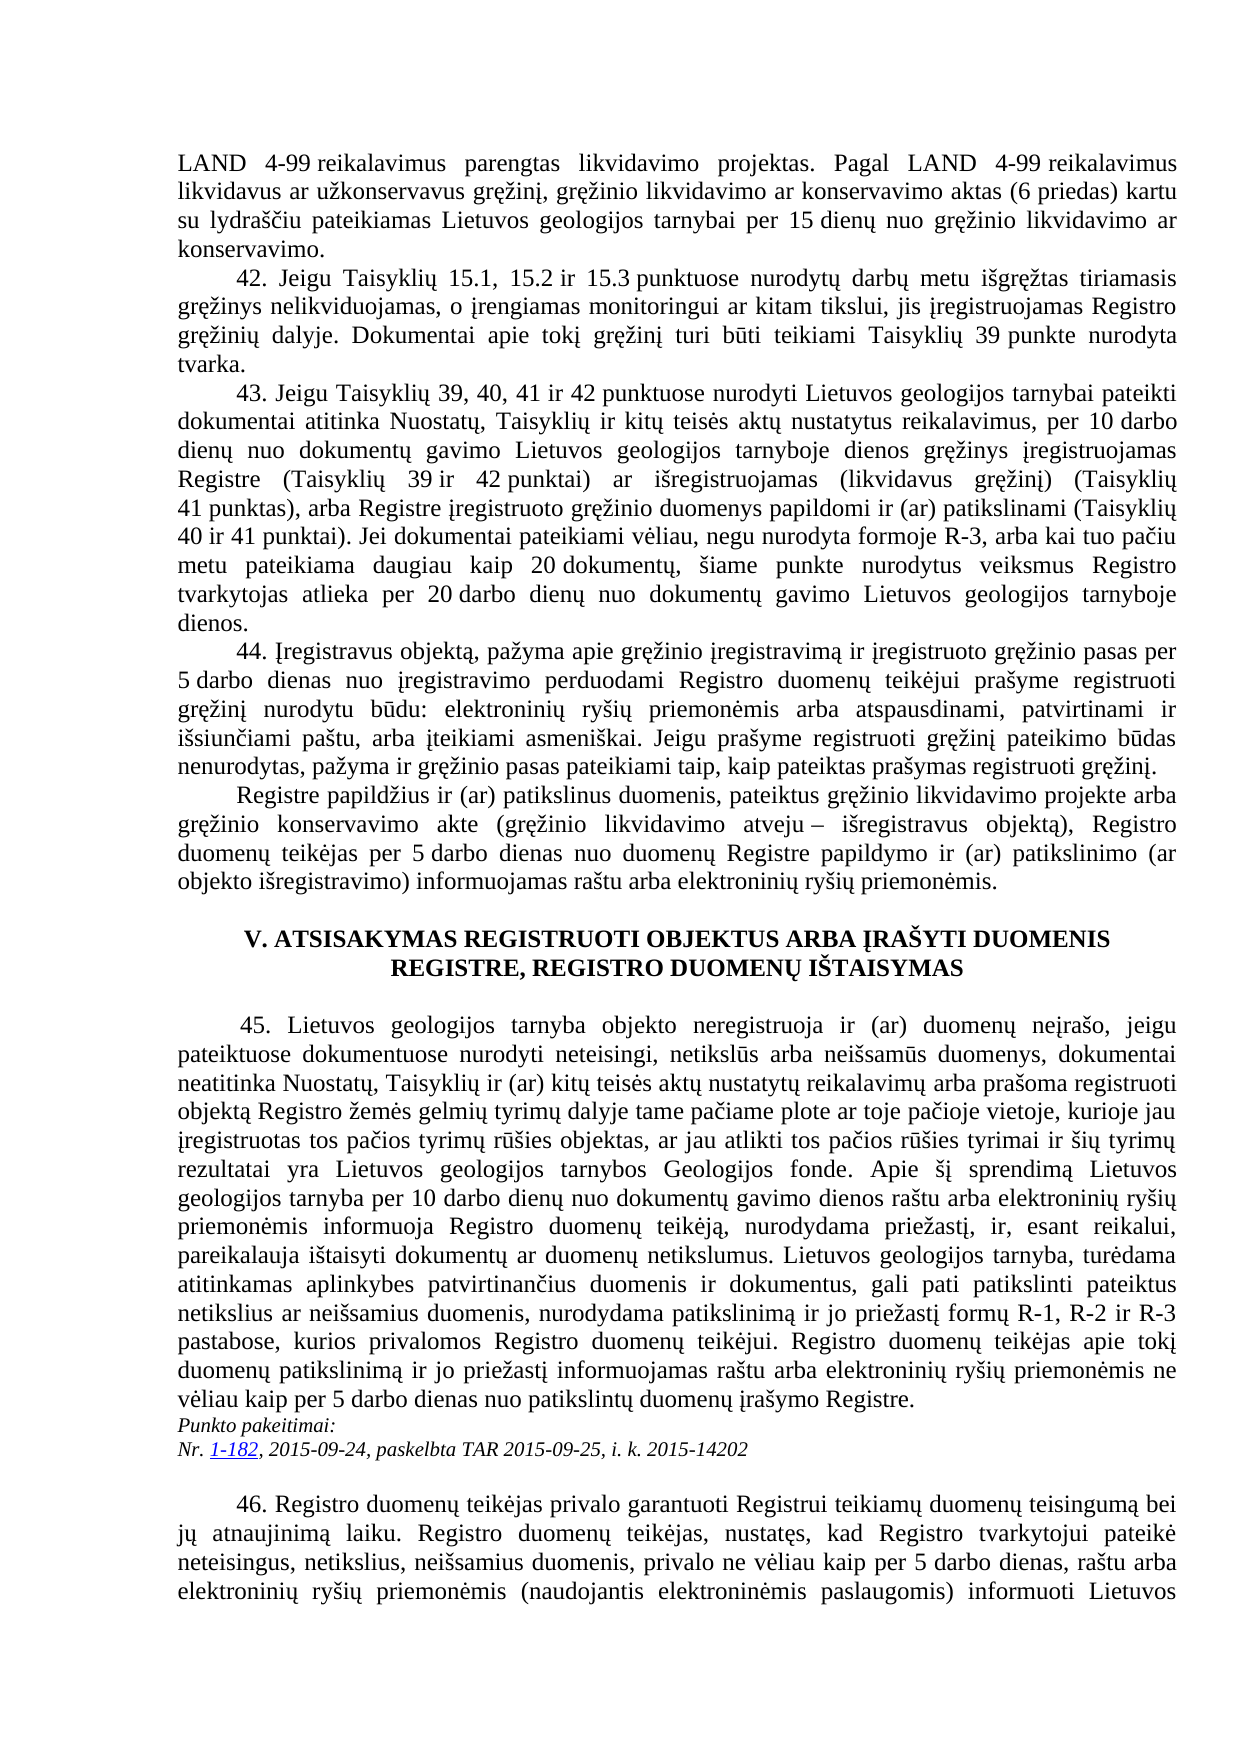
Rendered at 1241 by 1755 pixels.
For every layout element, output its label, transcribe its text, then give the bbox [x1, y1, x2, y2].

text 43. Jeigu Taisyklių 39, 40, 41 ir 42 punktuose nurodyti Lietuvos geologijos tarnybai pateikti dokumentai atitinka Nuostatų, Taisyklių ir kitų teisės aktų nustatytus reikalavimus, per 10 darbo dienų nuo dokumentų gavimo Lietuvos geologijos tarnyboje dienos gręžinys įregistruojamas Registre (Taisyklių 39 ir 42 punktai) ar išregistruojamas (likvidavus gręžinį) (Taisyklių 41 punktas), arba Registre įregistruoto gręžinio duomenys papildomi ir (ar) patikslinami (Taisyklių 40 ir 41 punktai). Jei dokumentai pateikiami vėliau, negu nurodyta formoje R-3, arba kai tuo pačiu metu pateikiama daugiau kaip 20 dokumentų, šiame punkte nurodytus veiksmus Registro tvarkytojas atlieka per 20 darbo dienų nuo dokumentų gavimo Lietuvos geologijos tarnyboje dienos. [177, 378, 1177, 636]
text Nr. 1-182, 2015-09-24, paskelbta TAR 2015-09-25, i. k. 2015-14202 [177, 1437, 1177, 1461]
text V. ATSISAKYMAS REGISTRUOTI OBJEKTUS ARBA ĮRAŠYTI DUOMENIS REGISTRE, REGISTRO DUOMENŲ IŠTAISYMAS [177, 924, 1177, 981]
text 42. Jeigu Taisyklių 15.1, 15.2 ir 15.3 punktuose nurodytų darbų metu išgręžtas tiriamasis gręžinys nelikviduojamas, o įrengiamas monitoringui ar kitam tikslui, jis įregistruojamas Registro gręžinių dalyje. Dokumentai apie tokį gręžinį turi būti teikiami Taisyklių 39 punkte nurodyta tvarka. [177, 263, 1177, 378]
text 44. Įregistravus objektą, pažyma apie gręžinio įregistravimą ir įregistruoto gręžinio pasas per 5 darbo dienas nuo įregistravimo perduodami Registro duomenų teikėjui prašyme registruoti gręžinį nurodytu būdu: elektroninių ryšių priemonėmis arba atspausdinami, patvirtinami ir išsiunčiami paštu, arba įteikiami asmeniškai. Jeigu prašyme registruoti gręžinį pateikimo būdas nenurodytas, pažyma ir gręžinio pasas pateikiami taip, kaip pateiktas prašymas registruoti gręžinį. [177, 636, 1177, 780]
text 46. Registro duomenų teikėjas privalo garantuoti Registrui teikiamų duomenų teisingumą bei jų atnaujinimą laiku. Registro duomenų teikėjas, nustatęs, kad Registro tvarkytojui pateikė neteisingus, netikslius, neišsamius duomenis, privalo ne vėliau kaip per 5 darbo dienas, raštu arba elektroninių ryšių priemonėmis (naudojantis elektroninėmis paslaugomis) informuoti Lietuvos [177, 1489, 1177, 1604]
text Punkto pakeitimai: [177, 1413, 1177, 1437]
text 45. Lietuvos geologijos tarnyba objekto neregistruoja ir (ar) duomenų neįrašo, jeigu pateiktuose dokumentuose nurodyti neteisingi, netikslūs arba neišsamūs duomenys, dokumentai neatitinka Nuostatų, Taisyklių ir (ar) kitų teisės aktų nustatytų reikalavimų arba prašoma registruoti objektą Registro žemės gelmių tyrimų dalyje tame pačiame plote ar toje pačioje vietoje, kurioje jau įregistruotas tos pačios tyrimų rūšies objektas, ar jau atlikti tos pačios rūšies tyrimai ir šių tyrimų rezultatai yra Lietuvos geologijos tarnybos Geologijos fonde. Apie šį sprendimą Lietuvos geologijos tarnyba per 10 darbo dienų nuo dokumentų gavimo dienos raštu arba elektroninių ryšių priemonėmis informuoja Registro duomenų teikėją, nurodydama priežastį, ir, esant reikalui, pareikalauja ištaisyti dokumentų ar duomenų netikslumus. Lietuvos geologijos tarnyba, turėdama atitinkamas aplinkybes patvirtinančius duomenis ir dokumentus, gali pati patikslinti pateiktus netikslius ar neišsamius duomenis, nurodydama patikslinimą ir jo priežastį formų R-1, R-2 ir R-3 pastabose, kurios privalomos Registro duomenų teikėjui. Registro duomenų teikėjas apie tokį duomenų patikslinimą ir jo priežastį informuojamas raštu arba elektroninių ryšių priemonėmis ne vėliau kaip per 5 darbo dienas nuo patikslintų duomenų įrašymo Registre. [177, 1010, 1177, 1413]
text LAND 4-99 reikalavimus parengtas likvidavimo projektas. Pagal LAND 4-99 reikalavimus likvidavus ar užkonservavus gręžinį, gręžinio likvidavimo ar konservavimo aktas (6 priedas) kartu su lydraščiu pateikiamas Lietuvos geologijos tarnybai per 15 dienų nuo gręžinio likvidavimo ar konservavimo. [177, 148, 1177, 263]
text Registre papildžius ir (ar) patikslinus duomenis, pateiktus gręžinio likvidavimo projekte arba gręžinio konservavimo akte (gręžinio likvidavimo atveju – išregistravus objektą), Registro duomenų teikėjas per 5 darbo dienas nuo duomenų Registre papildymo ir (ar) patikslinimo (ar objekto išregistravimo) informuojamas raštu arba elektroninių ryšių priemonėmis. [177, 780, 1177, 895]
